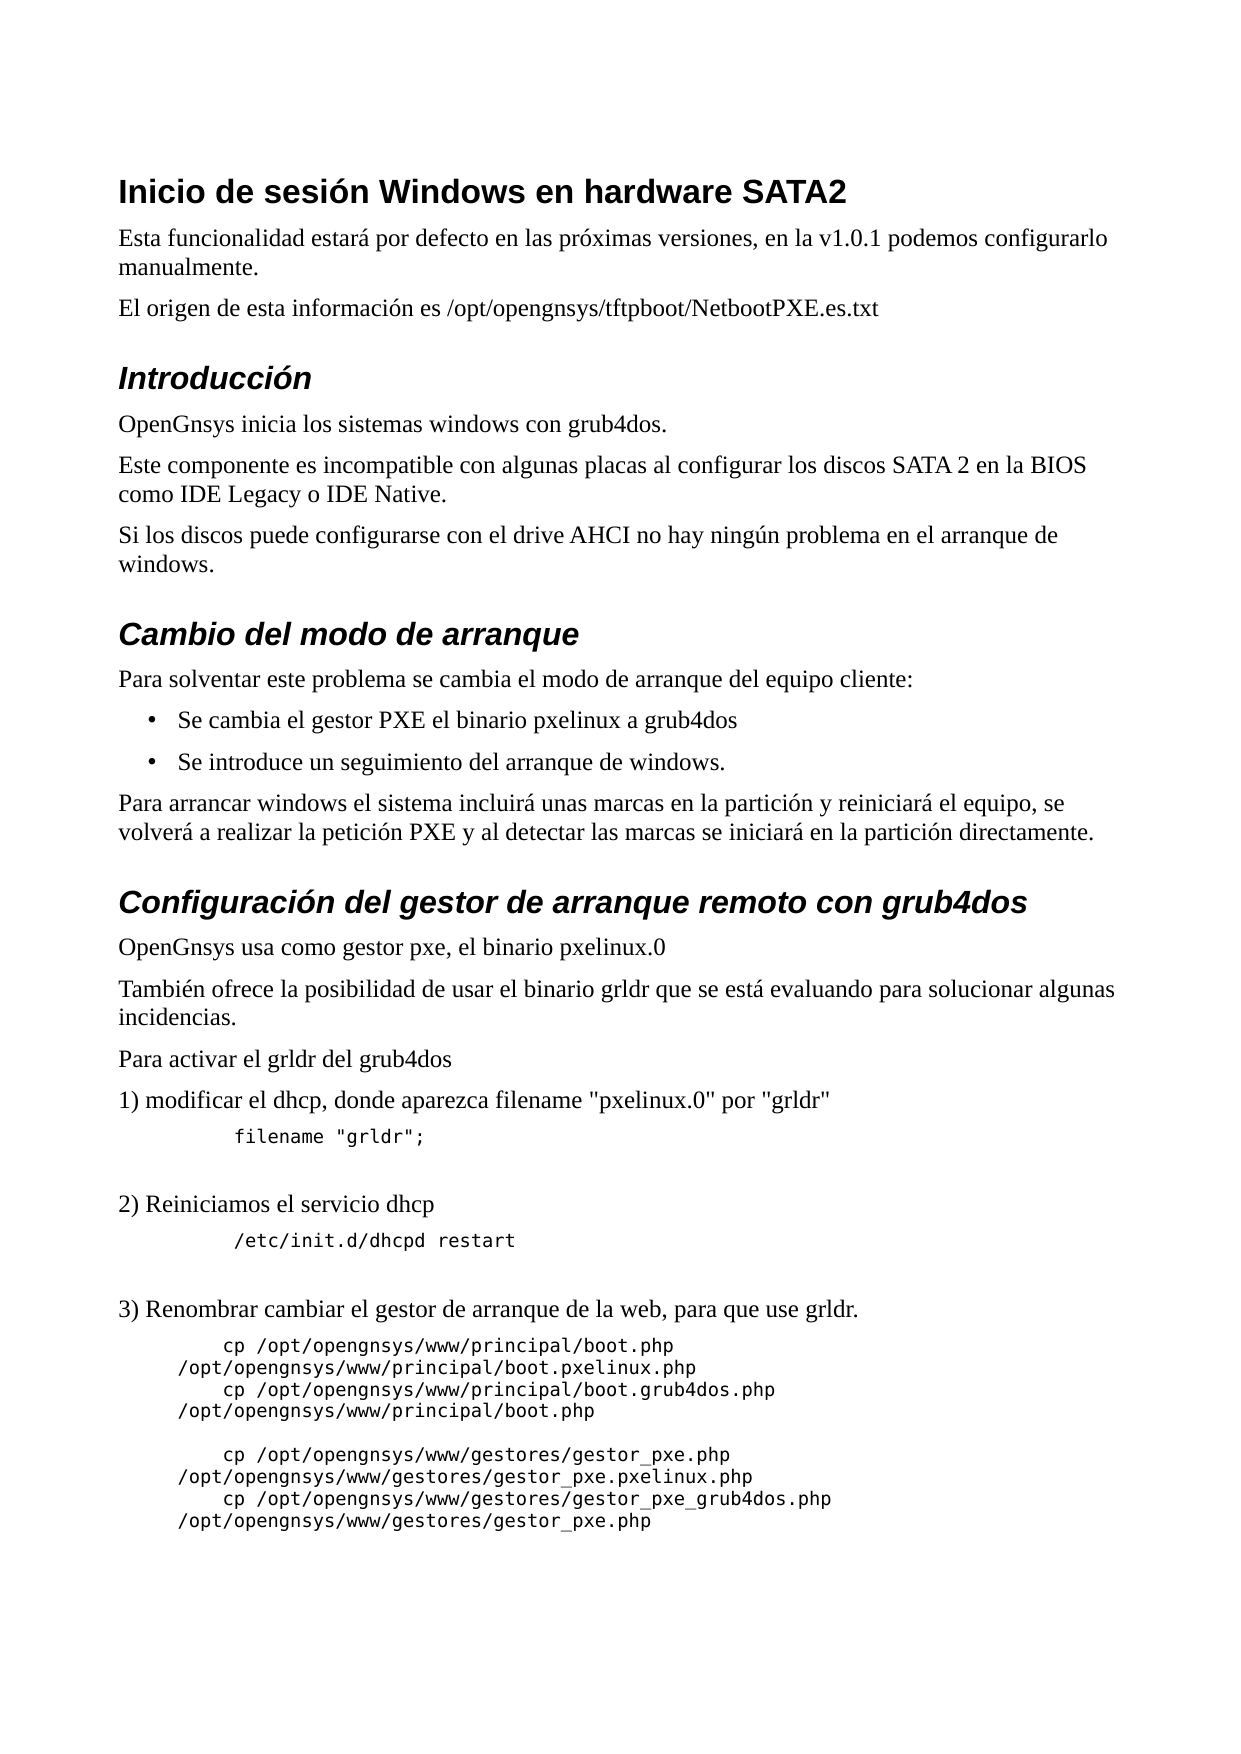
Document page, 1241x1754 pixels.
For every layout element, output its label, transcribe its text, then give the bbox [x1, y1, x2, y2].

subtitle Inicio de sesión Windows en hardware SATA2 [118, 172, 1122, 211]
text cp /opt/opengnsys/www/principal/boot.php /opt/opengnsys/www/principal/boot.pxelinux.php cp /opt/opengnsys/www/principal/boot.grub4dos.php /opt/opengnsys/www/principal/boot.php cp /opt/opengnsys/www/gestores/gestor_pxe.php /opt/opengnsys/www/gestores/gestor_pxe.pxelinux.php cp /opt/opengnsys/www/gestores/gestor_pxe_grub4dos.php /opt/opengnsys/www/gestores/gestor_pxe.php [177, 1335, 1063, 1532]
text /etc/init.d/dhcpd restart [177, 1231, 1063, 1252]
text filename "grldr"; [177, 1126, 1063, 1148]
text Para arrancar windows el sistema incluirá unas marcas en la partición y reiniciará el equipo, se volverá a realizar la petición PXE y al detectar las marcas se iniciará en la partición directamente. [118, 788, 1122, 846]
text Para activar el grldr del grub4dos [118, 1044, 1122, 1072]
text 3) Renombrar cambiar el gestor de arranque de la web, para que use grldr. [118, 1294, 1122, 1322]
text También ofrece la posibilidad de usar el binario grldr que se está evaluando para solucionar algunas incidencias. [118, 974, 1122, 1031]
subtitle Introducción [118, 359, 1122, 396]
subtitle Cambio del modo de arranque [118, 615, 1122, 652]
text 2) Reiniciamos el servicio dhcp [118, 1189, 1122, 1218]
text El origen de esta información es /opt/opengnsys/tftpboot/NetbootPXE.es.txt [118, 293, 1122, 322]
text OpenGnsys usa como gestor pxe, el binario pxelinux.0 [118, 932, 1122, 961]
text Este componente es incompatible con algunas placas al configurar los discos SATA 2 en la BIOS como IDE Legacy o IDE Native. [118, 450, 1122, 507]
text Para solventar este problema se cambia el modo de arranque del equipo cliente: [118, 664, 1122, 693]
text OpenGnsys inicia los sistemas windows con grub4dos. [118, 409, 1122, 437]
text 1) modificar el dhcp, donde aparezca filename "pxelinux.0" por "grldr" [118, 1085, 1122, 1114]
list Se cambia el gestor PXE el binario pxelinux a grub4dos [148, 706, 1122, 734]
subtitle Configuración del gestor de arranque remoto con grub4dos [118, 883, 1122, 920]
list Se introduce un seguimiento del arranque de windows. [148, 747, 1122, 776]
text Si los discos puede configurarse con el drive AHCI no hay ningún problema en el arranque de windows. [118, 520, 1122, 577]
text Esta funcionalidad estará por defecto en las próximas versiones, en la v1.0.1 podemos configurarlo manualmente. [118, 223, 1122, 281]
